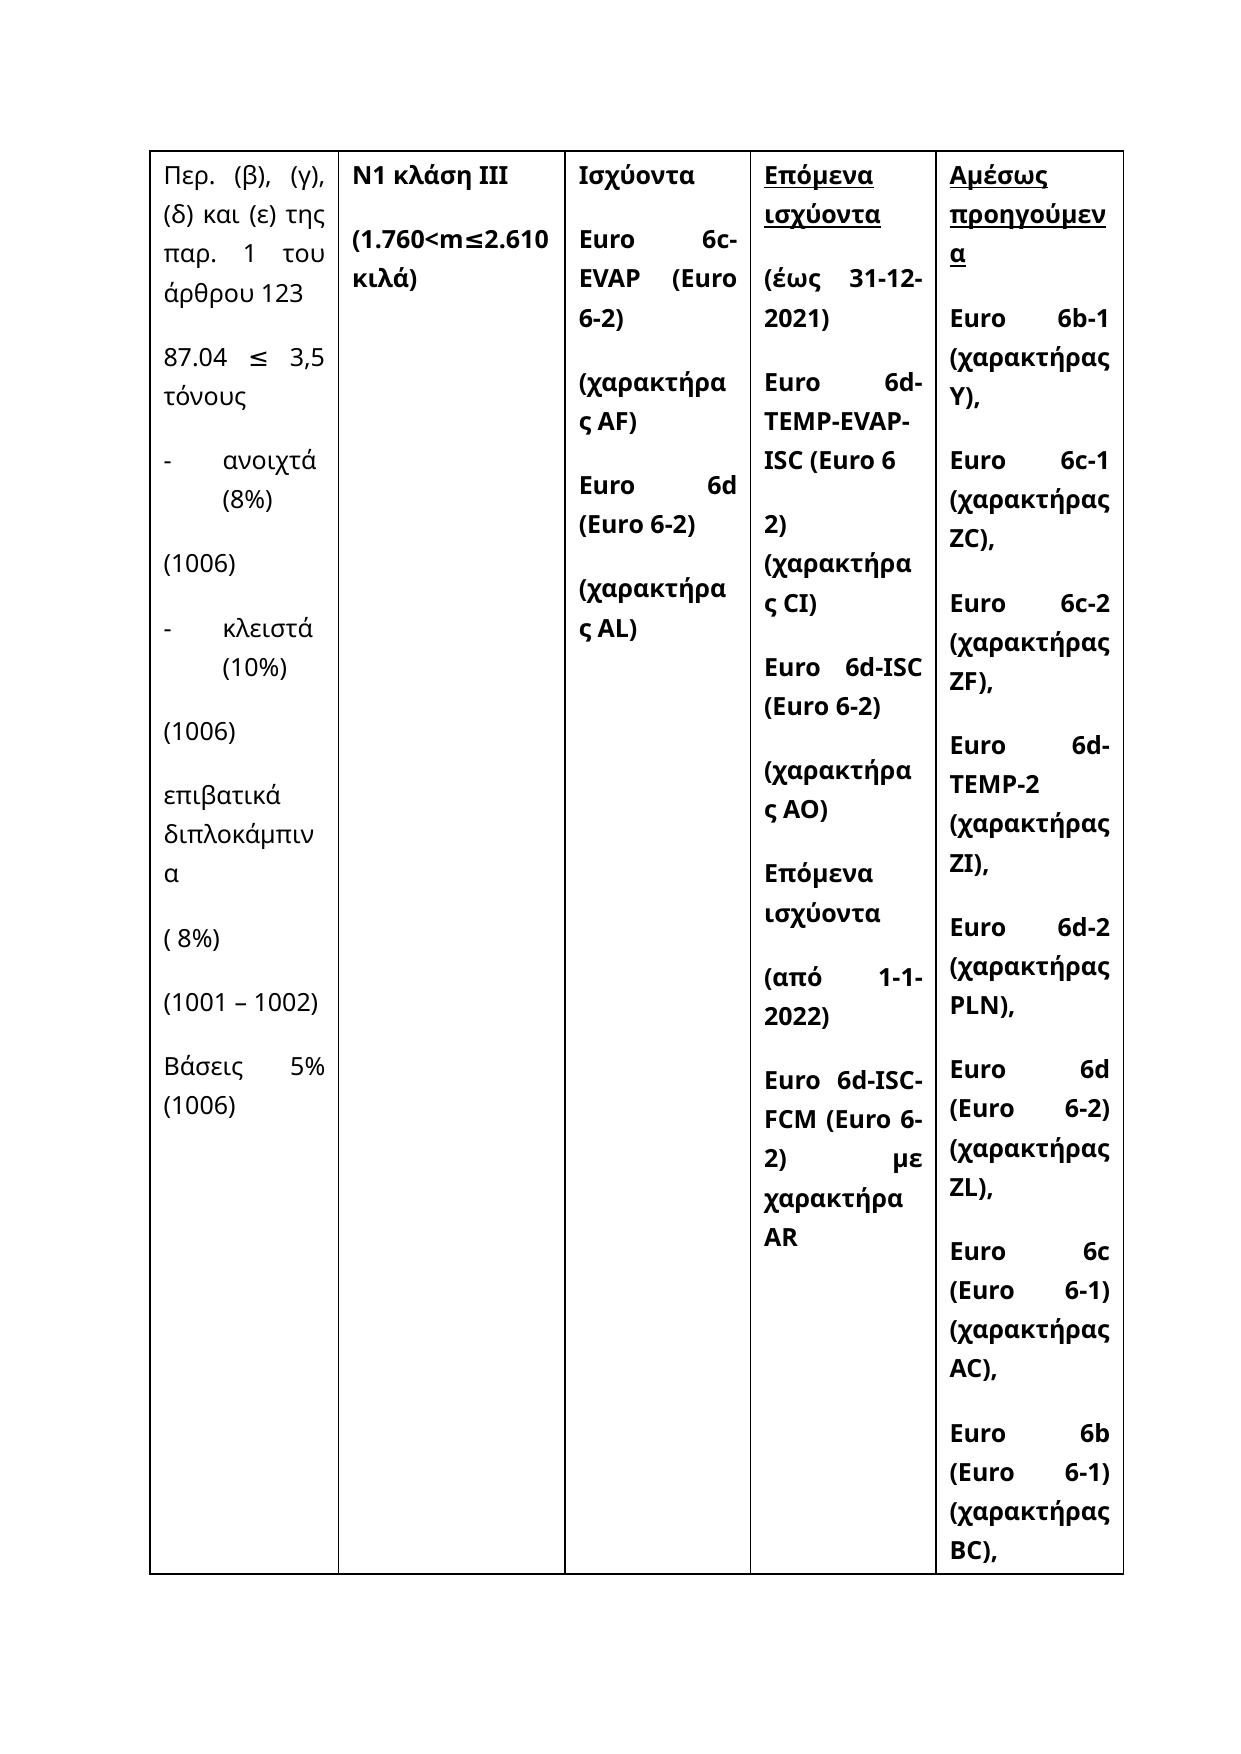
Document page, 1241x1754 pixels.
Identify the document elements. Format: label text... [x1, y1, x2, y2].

table_cell Ν1 κλάση ΙΙΙ (1.760<m≤2.610 κιλά) [339, 152, 564, 1573]
table_cell Ισχύοντα Euro 6c-EVAP (Euro 6-2) (χαρακτήρας AF) Euro 6d (Euro 6-2) (χαρακτήρας AL) [566, 152, 750, 1573]
table_cell Περ. (β), (γ), (δ) και (ε) της παρ. 1 του άρθρου 123 87.04 ≤ 3,5 τόνους - ανοιχτά (8%) (1006) - κλειστά (10%) (1006) επιβατικά διπλοκάμπινα ( 8%) (1001 – 1002) Βάσεις 5% (1006) [151, 152, 338, 1573]
table_cell Αμέσως προηγούμενα Euro 6b-1 (χαρακτήρας Υ), Euro 6c-1 (χαρακτήρας ZC), Euro 6c-2 (χαρακτήρας ZF), Euro 6d-TEMP-2 (χαρακτήρας ZI), Euro 6d-2 (χαρακτήρας PLN), Euro 6d (Euro 6-2) (χαρακτήρας ZL), Euro 6c (Euro 6-1) (χαρακτήρας AC), Euro 6b (Euro 6-1) (χαρακτήρας BC), [937, 152, 1123, 1573]
table_cell Επόμενα ισχύοντα (έως 31-12-2021) Euro 6d-TEMP-EVAP-ISC (Euro 6 2) (χαρακτήρας CI) Euro 6d-ISC (Euro 6-2) (χαρακτήρας ΑΟ) Επόμενα ισχύοντα (από 1-1-2022) Euro 6d-ISC-FCM (Euro 6-2) με χαρακτήρα AR [751, 152, 935, 1573]
